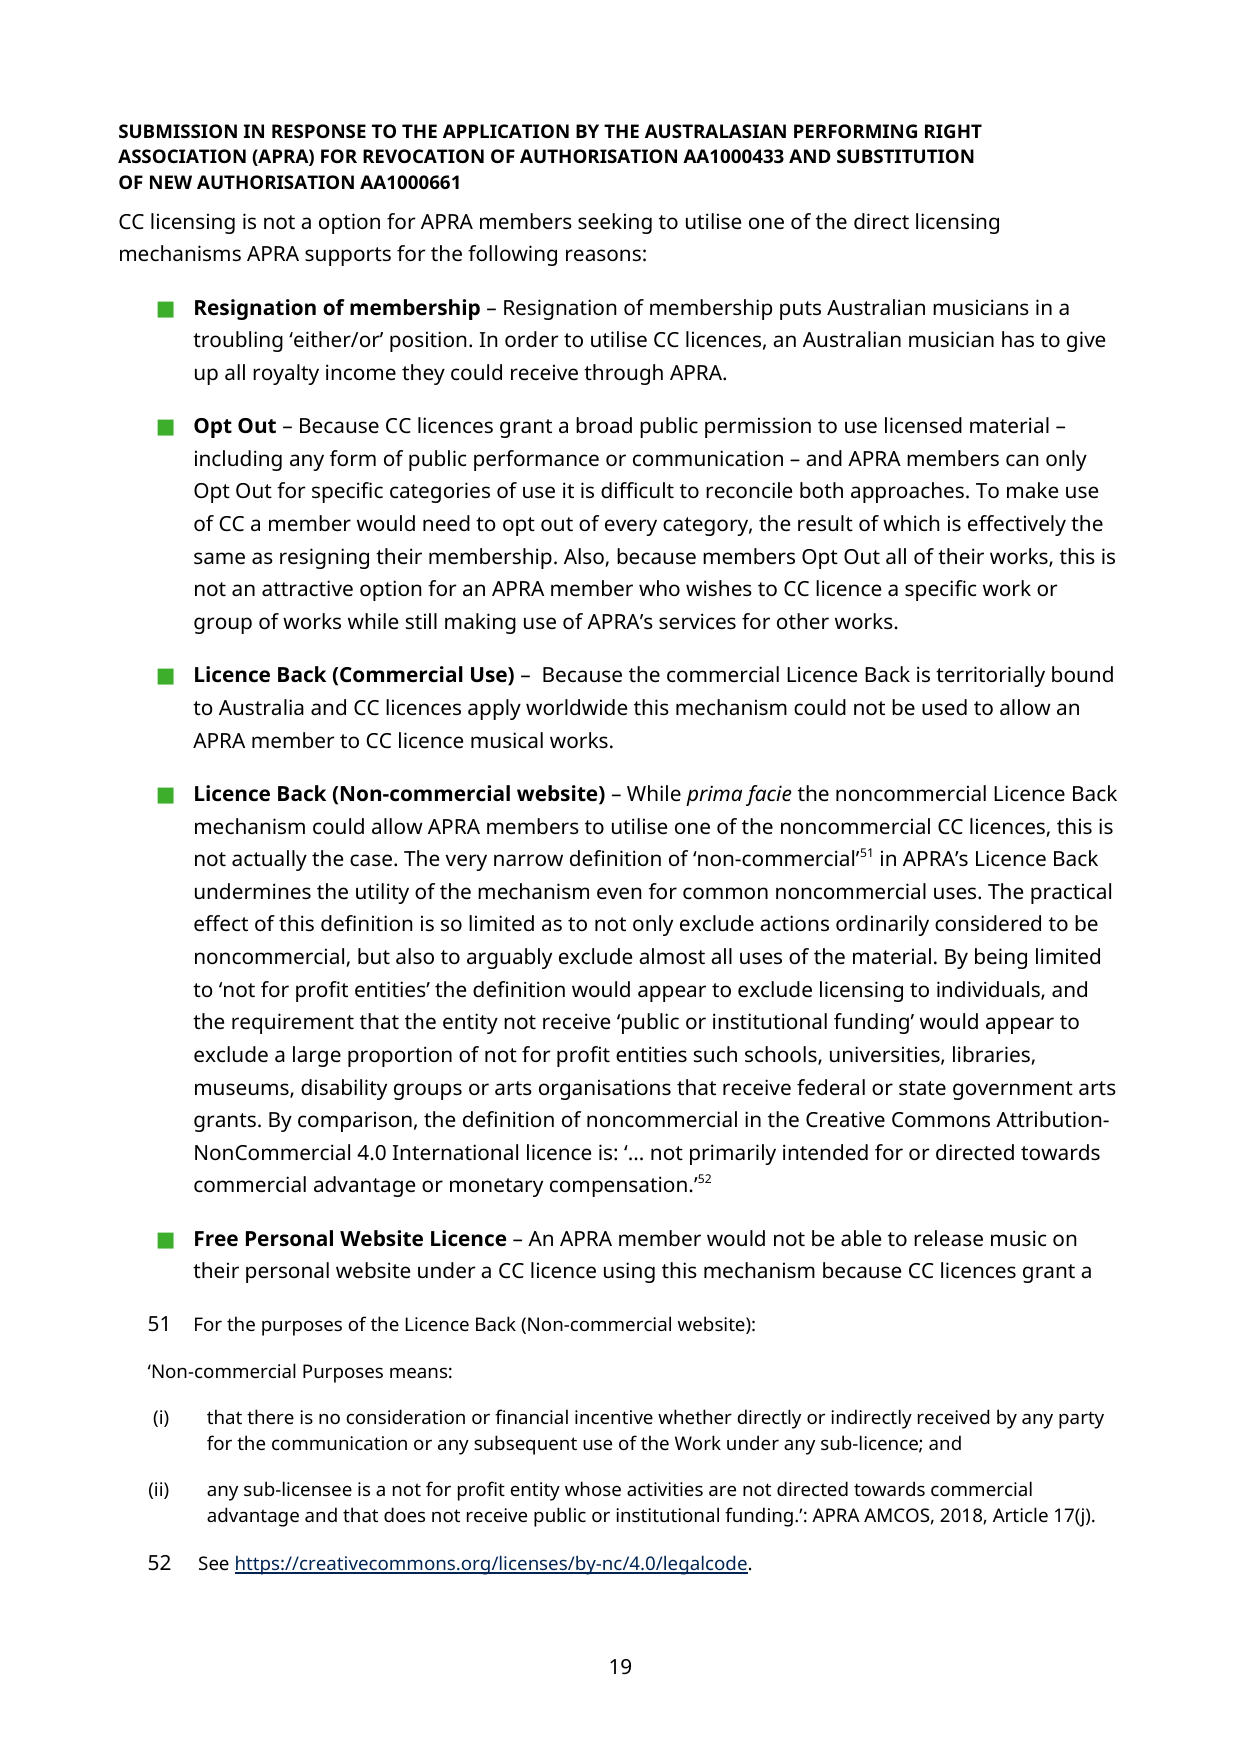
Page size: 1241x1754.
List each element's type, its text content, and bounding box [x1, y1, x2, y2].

list Free Personal Website Licence – An APRA member would not be able to release music on their personal website under a CC licence using this mechanism because CC licences grant a [156, 1224, 1122, 1285]
list that there is no consideration or financial incentive whether directly or indirectly received by any party for the communication or any subsequent use of the Work under any sub-licence; and [169, 1405, 1122, 1456]
list For the purposes of the Licence Back (Non-commercial website): [147, 1309, 1122, 1337]
list Licence Back (Commercial Use) – Because the commercial Licence Back is territorially bound to Australia and CC licences apply worldwide this mechanism could not be used to allow an APRA member to CC licence musical works. [156, 661, 1122, 754]
list Opt Out – Because CC licences grant a broad public permission to use licensed material – including any form of public performance or communication – and APRA members can only Opt Out for specific categories of use it is difficult to reconcile both approaches. To make use of CC a member would need to opt out of every category, the result of which is effectively the same as resigning their membership. Also, because members Opt Out all of their works, this is not an attractive option for an APRA member who wishes to CC licence a specific work or group of works while still making use of APRA’s services for other works. [156, 411, 1122, 636]
list See https://creativecommons.org/licenses/by-nc/4.0/legalcode. [147, 1548, 1122, 1577]
list ‘Non-commercial Purposes means: [147, 1358, 1122, 1384]
list Resignation of membership – Resignation of membership puts Australian musicians in a troubling ‘either/or’ position. In order to utilise CC licences, an Australian musician has to give up all royalty income they could receive through APRA. [156, 293, 1122, 386]
list any sub-licensee is a not for profit entity whose activities are not directed towards commercial advantage and that does not receive public or institutional funding.’: APRA AMCOS, 2018, Article 17(j). [169, 1477, 1122, 1528]
text CC licensing is not a option for APRA members seeking to utilise one of the direct licensing mechanisms APRA supports for the following reasons: [118, 207, 1122, 268]
list Licence Back (Non-commercial website) – While prima facie the noncommercial Licence Back mechanism could allow APRA members to utilise one of the noncommercial CC licences, this is not actually the case. The very narrow definition of ‘non-commercial’ in APRA’s Licence Back undermines the utility of the mechanism even for common noncommercial uses. The practical effect of this definition is so limited as to not only exclude actions ordinarily considered to be noncommercial, but also to arguably exclude almost all uses of the material. By being limited to ‘not for profit entities’ the definition would appear to exclude licensing to individuals, and the requirement that the entity not receive ‘public or institutional funding’ would appear to exclude a large proportion of not for profit entities such schools, universities, libraries, museums, disability groups or arts organisations that receive federal or state government arts grants. By comparison, the definition of noncommercial in the Creative Commons Attribution-NonCommercial 4.0 International licence is: ‘... not primarily intended for or directed towards commercial advantage or monetary compensation.’ [156, 779, 1122, 1199]
